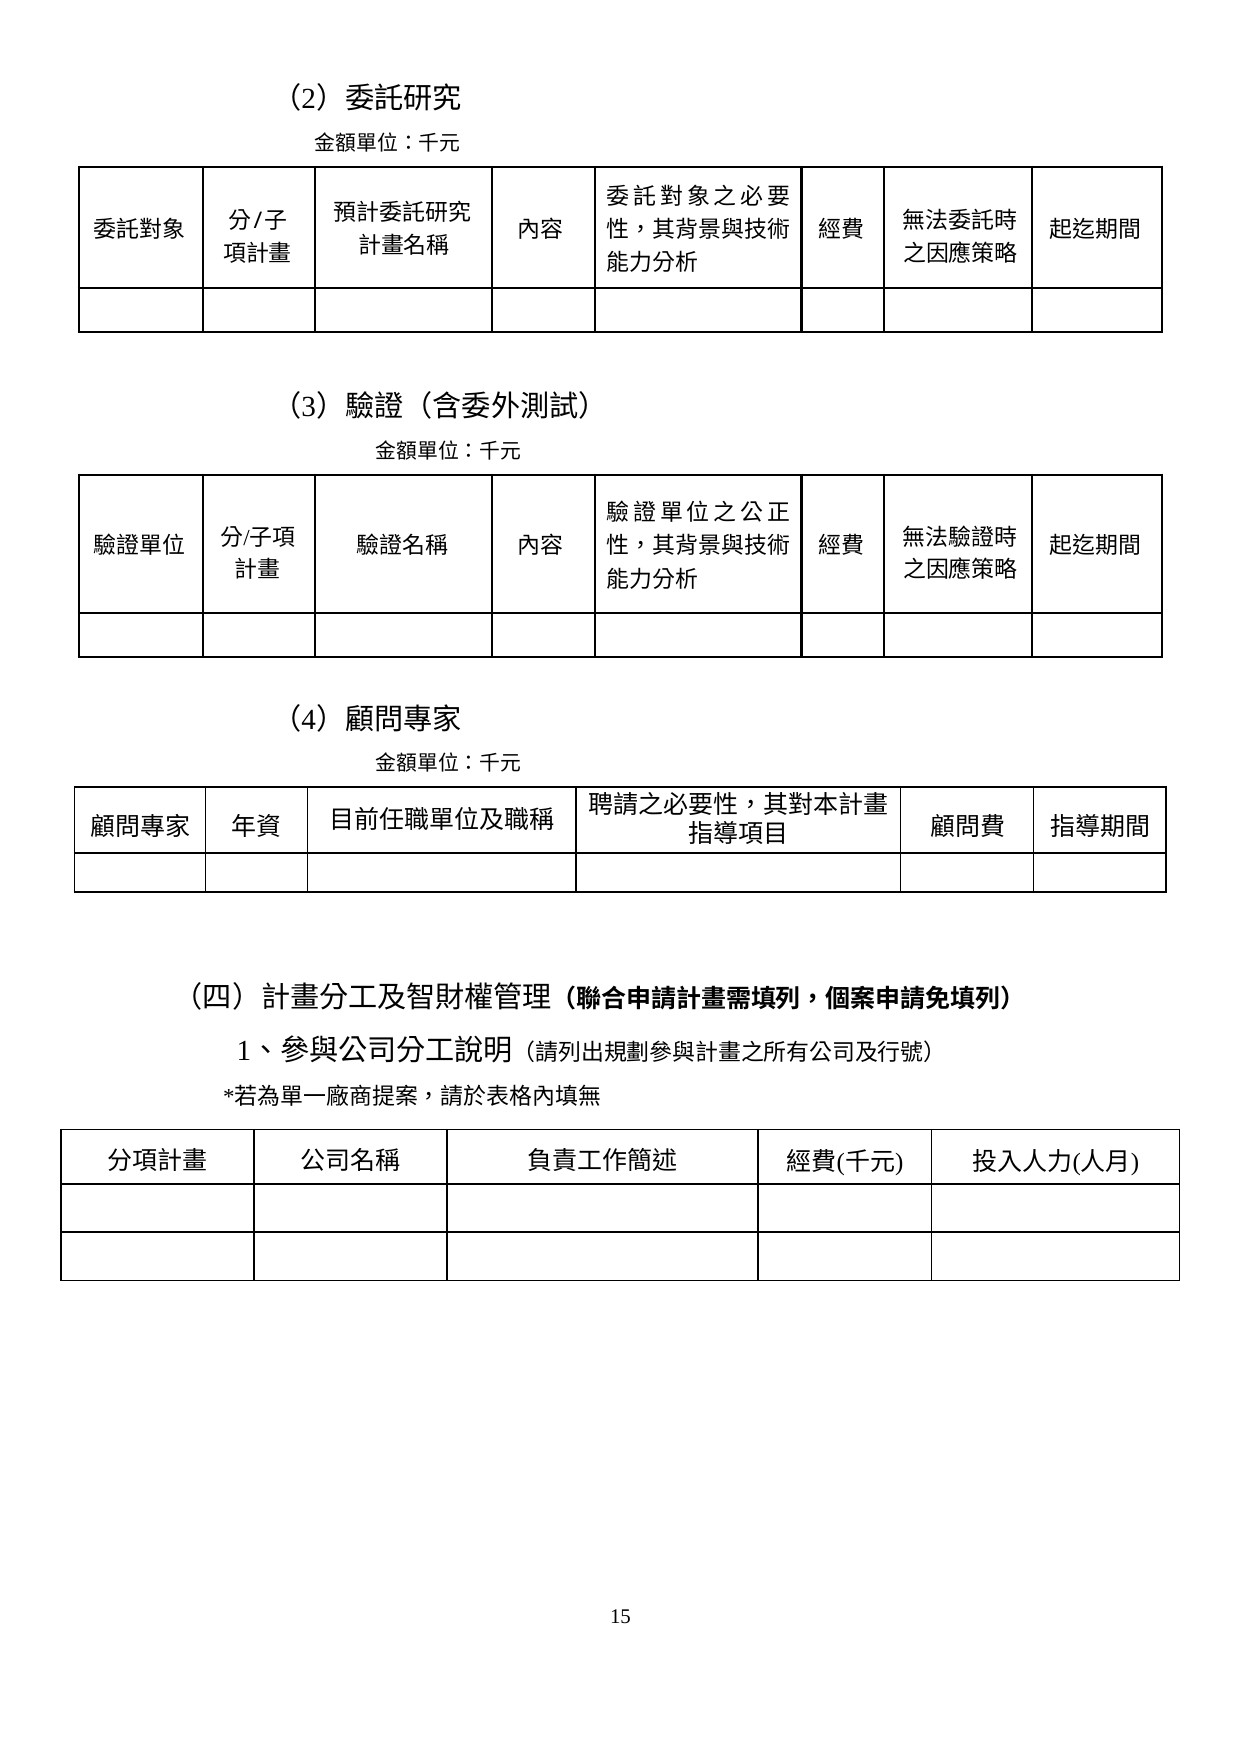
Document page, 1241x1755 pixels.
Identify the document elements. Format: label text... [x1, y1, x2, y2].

table_cell [308, 854, 575, 891]
table_header 負責工作簡述 [448, 1130, 757, 1183]
table_header 驗證單位之公正性，其背景與技術能力分析 [596, 476, 800, 612]
table_cell [803, 289, 883, 331]
table_cell [932, 1233, 1179, 1280]
table_header 經費(千元) [759, 1130, 931, 1183]
table_cell [80, 614, 202, 656]
table_cell [932, 1185, 1179, 1231]
table_header 指導期間 [1034, 788, 1165, 852]
table_header 內容 [493, 168, 594, 287]
table_cell [759, 1233, 931, 1280]
table_cell [493, 614, 594, 656]
text （四）計畫分工及智財權管理（聯合申請計畫需填列，個案申請免填列） [174, 973, 1128, 1016]
table_cell [1033, 614, 1161, 656]
table_header 內容 [493, 476, 594, 612]
table_cell [204, 614, 314, 656]
table_cell [204, 289, 314, 331]
table_cell [803, 614, 883, 656]
table_header 聘請之必要性，其對本計畫指導項目 [577, 788, 900, 852]
table_cell [75, 854, 205, 891]
table_cell [901, 854, 1033, 891]
table_header 無法委託時之因應策略 [885, 168, 1031, 287]
table_cell [255, 1233, 446, 1280]
table_header 經費 [803, 476, 883, 612]
table_header 經費 [803, 168, 883, 287]
subtitle （3）驗證（含委外測試） 金額單位：千元 [272, 383, 1128, 464]
table_cell [885, 289, 1031, 331]
text 1、參與公司分工說明（請列出規劃參與計畫之所有公司及行號） [236, 1028, 1114, 1068]
table_header 委託對象 [80, 168, 202, 287]
table_header 起迄期間 [1033, 476, 1161, 612]
table_cell [62, 1185, 253, 1231]
table_cell [448, 1185, 757, 1231]
table_header 顧問專家 [75, 788, 205, 852]
subtitle （4）顧問專家 金額單位：千元 [272, 695, 1128, 777]
table_header 預計委託研究計畫名稱 [316, 168, 491, 287]
table_header 委託對象之必要性，其背景與技術能力分析 [596, 168, 800, 287]
table_cell [80, 289, 202, 331]
table_header 驗證名稱 [316, 476, 491, 612]
table_cell [448, 1233, 757, 1280]
table_header 無法驗證時之因應策略 [885, 476, 1031, 612]
table_header 分項計畫 [62, 1130, 253, 1183]
table_header 分/子項計畫 [204, 168, 314, 287]
table_header 年資 [206, 788, 307, 852]
table_cell [255, 1185, 446, 1231]
table_header 分/子項計畫 [204, 476, 314, 612]
table_cell [759, 1185, 931, 1231]
table_cell [316, 289, 491, 331]
table_cell [885, 614, 1031, 656]
table_header 起迄期間 [1033, 168, 1161, 287]
table_cell [596, 614, 800, 656]
text *若為單一廠商提案，請於表格內填無 [223, 1081, 1128, 1111]
table_header 驗證單位 [80, 476, 202, 612]
table_cell [1034, 854, 1165, 891]
table_cell [206, 854, 307, 891]
table_cell [596, 289, 800, 331]
table_cell [493, 289, 594, 331]
subtitle （2）委託研究 金額單位：千元 [272, 75, 1128, 157]
table_header 目前任職單位及職稱 [308, 788, 575, 852]
table_cell [1033, 289, 1161, 331]
table_header 顧問費 [901, 788, 1033, 852]
table_cell [577, 854, 900, 891]
table_header 公司名稱 [255, 1130, 446, 1183]
table_header 投入人力(人月) [932, 1130, 1179, 1183]
table_cell [316, 614, 491, 656]
table_cell [62, 1233, 253, 1280]
